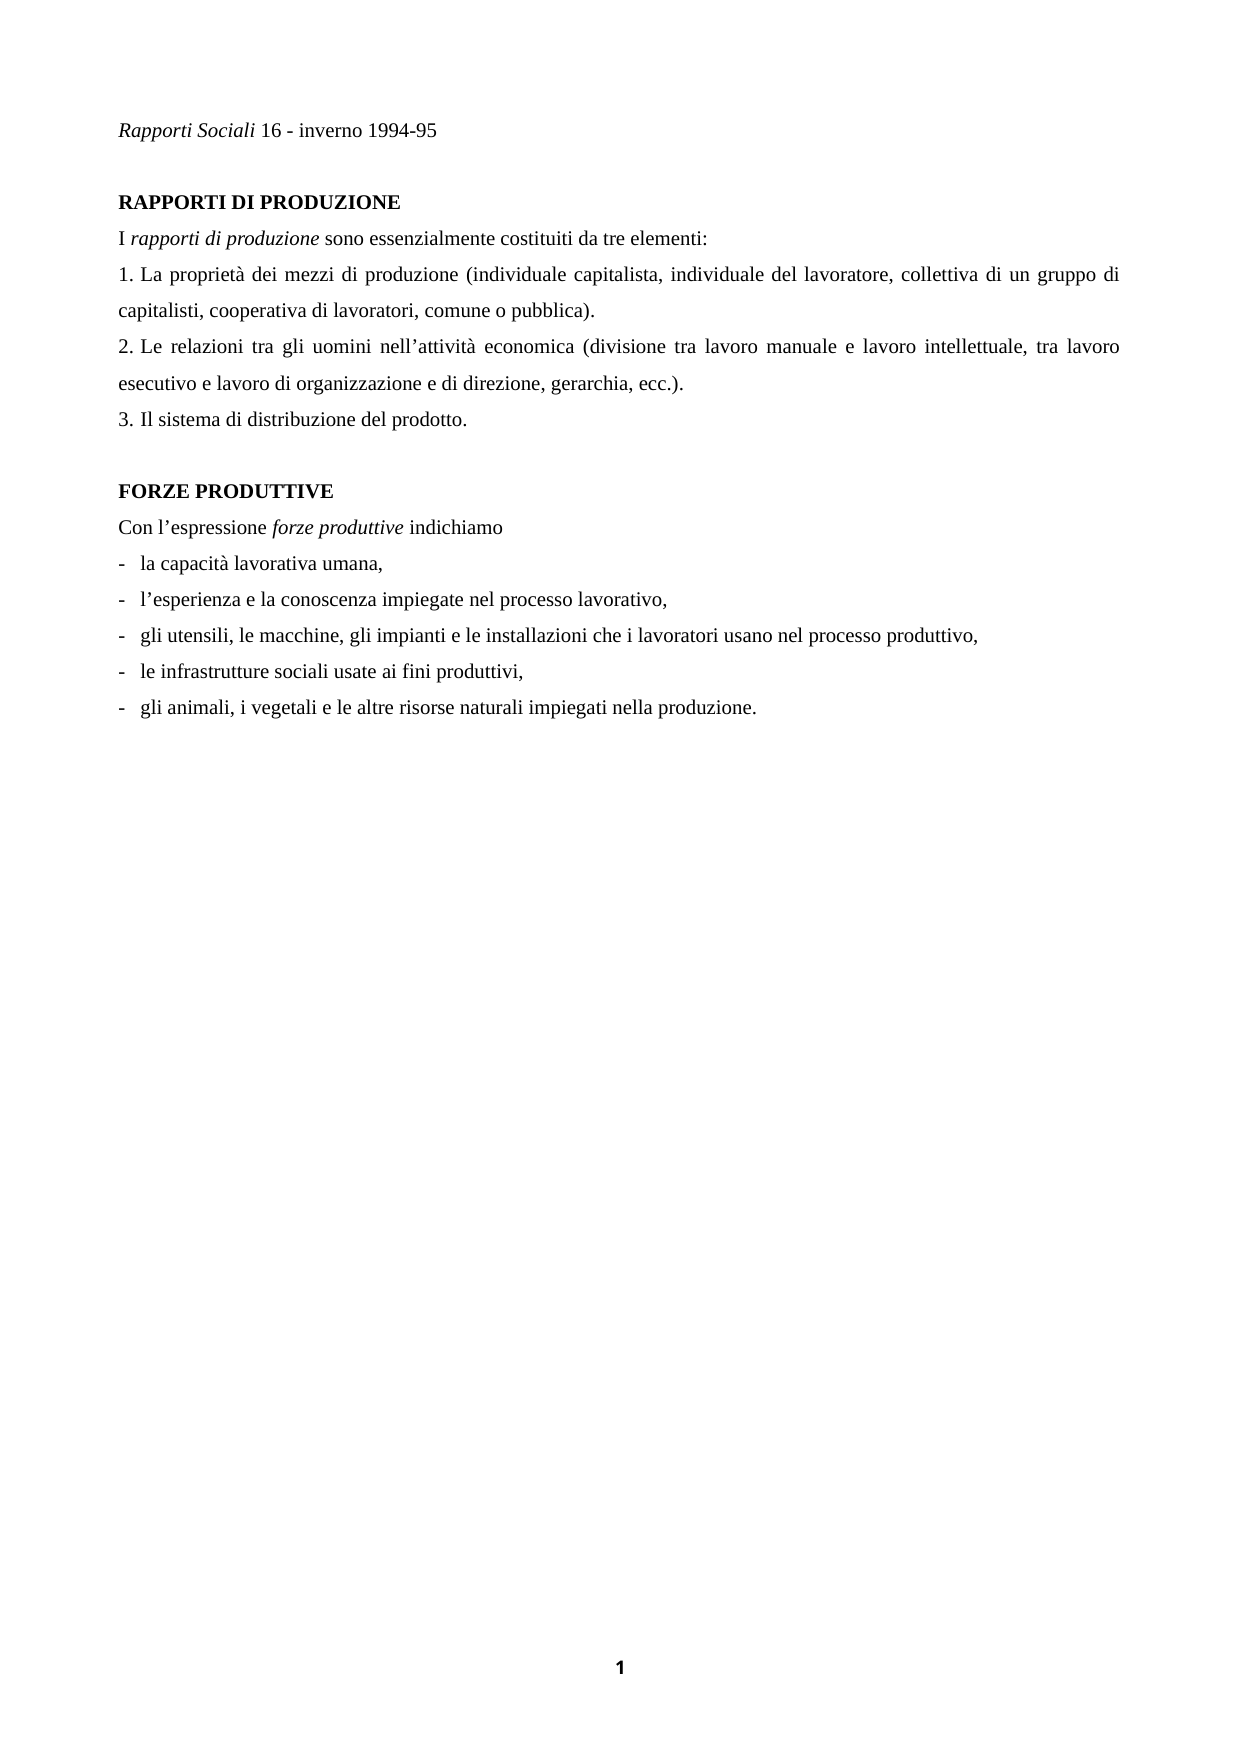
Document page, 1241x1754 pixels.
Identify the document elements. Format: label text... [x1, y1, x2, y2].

text 2. Le relazioni tra gli uomini nell’attività economica (divisione tra lavoro manuale e lavoro intellettuale, tra lavoro esecutivo e lavoro di organizzazione e di direzione, gerarchia, ecc.). [118, 334, 1122, 394]
text Con l’espressione forze produttive indichiamo [118, 514, 1122, 539]
text 3. Il sistema di distribuzione del prodotto. [118, 406, 1122, 431]
text FORZE PRODUTTIVE [118, 478, 1122, 503]
text RAPPORTI DI PRODUZIONE [118, 190, 1122, 214]
text - l’esperienza e la conoscenza impiegate nel processo lavorativo, [118, 587, 1122, 611]
text - gli utensili, le macchine, gli impianti e le installazioni che i lavoratori usano nel processo produttivo, [118, 623, 1122, 647]
text I rapporti di produzione sono essenzialmente costituiti da tre elementi: [118, 226, 1122, 250]
text Rapporti Sociali 16 - inverno 1994-95 [118, 118, 1122, 142]
text 1. La proprietà dei mezzi di produzione (individuale capitalista, individuale del lavoratore, collettiva di un gruppo di capitalisti, cooperativa di lavoratori, comune o pubblica). [118, 262, 1122, 322]
text - le infrastrutture sociali usate ai fini produttivi, [118, 659, 1122, 683]
text - la capacità lavorativa umana, [118, 551, 1122, 575]
text - gli animali, i vegetali e le altre risorse naturali impiegati nella produzione. [118, 695, 1122, 719]
